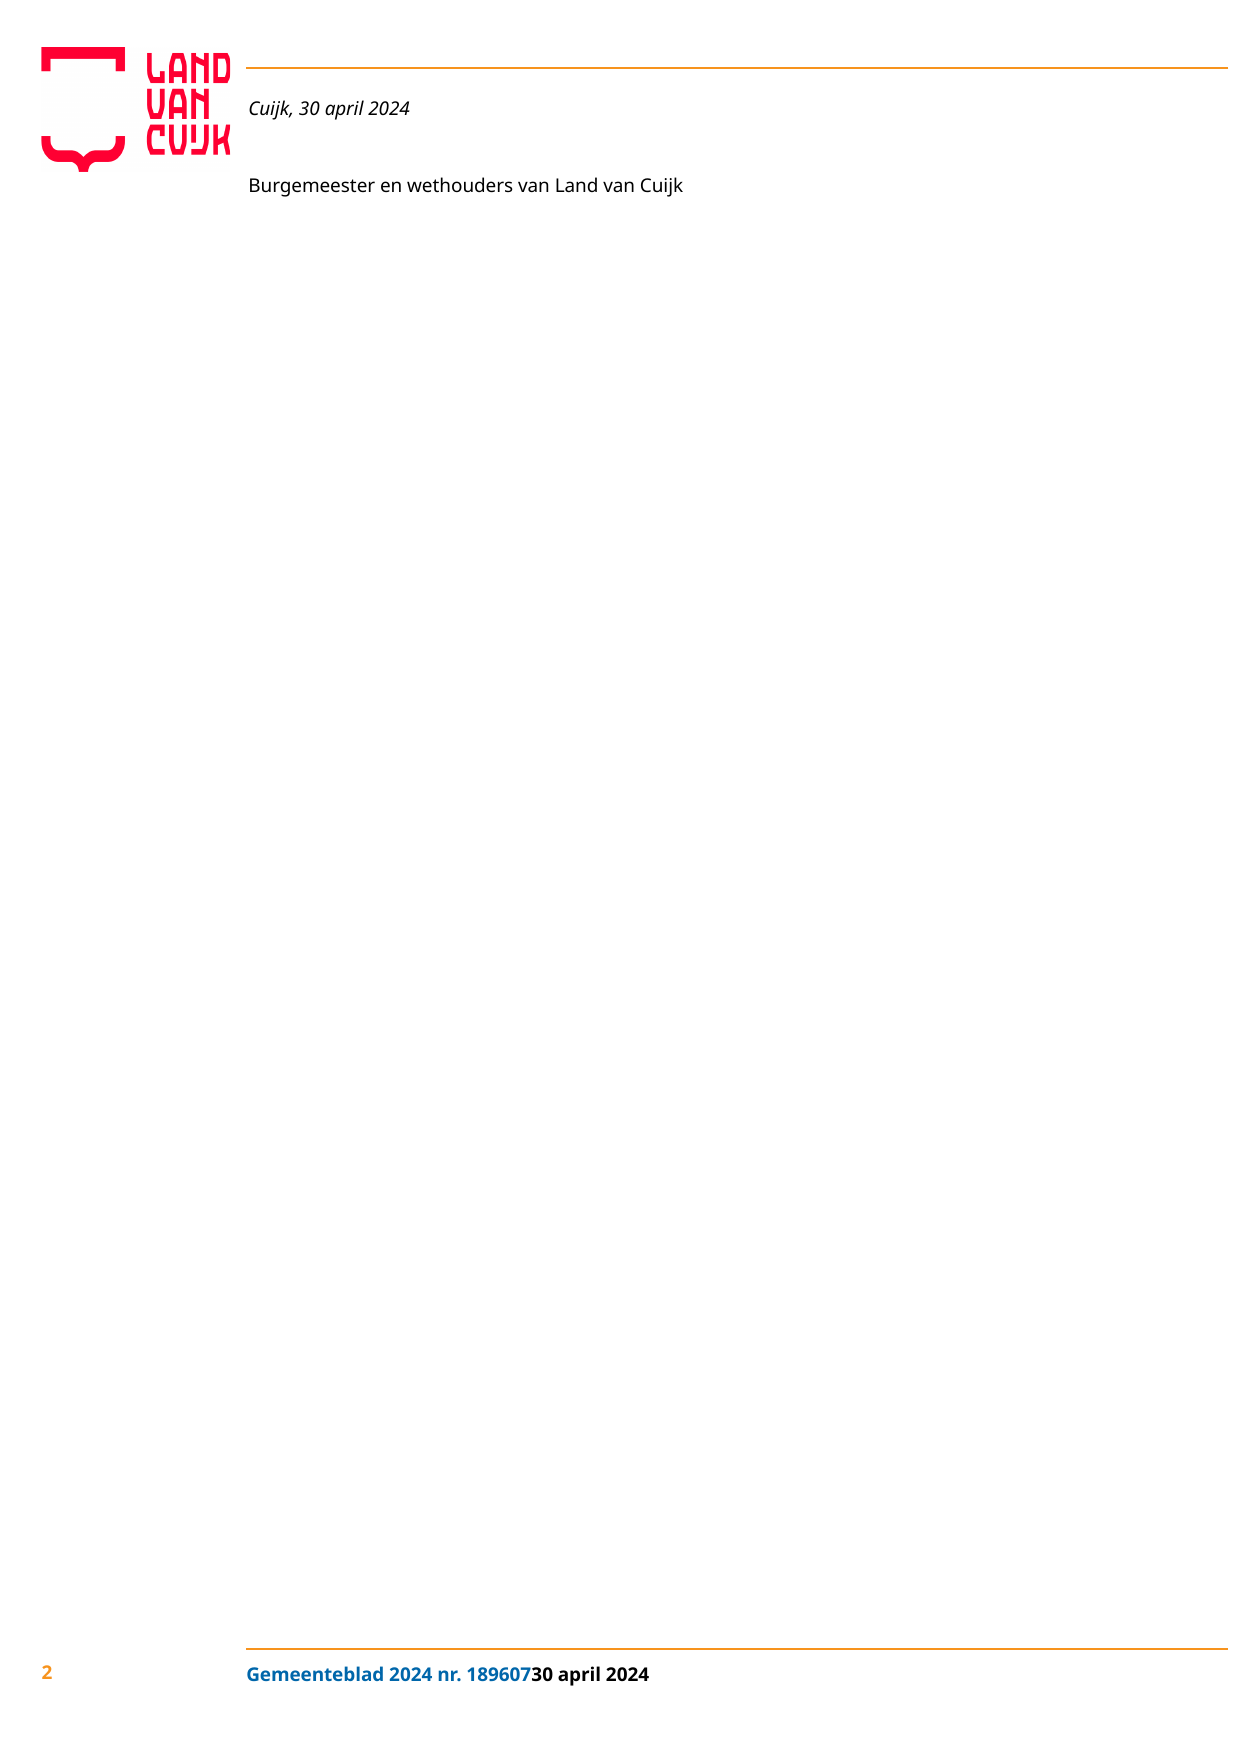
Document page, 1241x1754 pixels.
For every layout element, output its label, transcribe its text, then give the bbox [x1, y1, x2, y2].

picture [41, 47, 231, 172]
text Burgemeester en wethouders van Land van Cuijk [248, 172, 1152, 198]
text Cuijk, 30 april 2024 [248, 95, 1152, 121]
